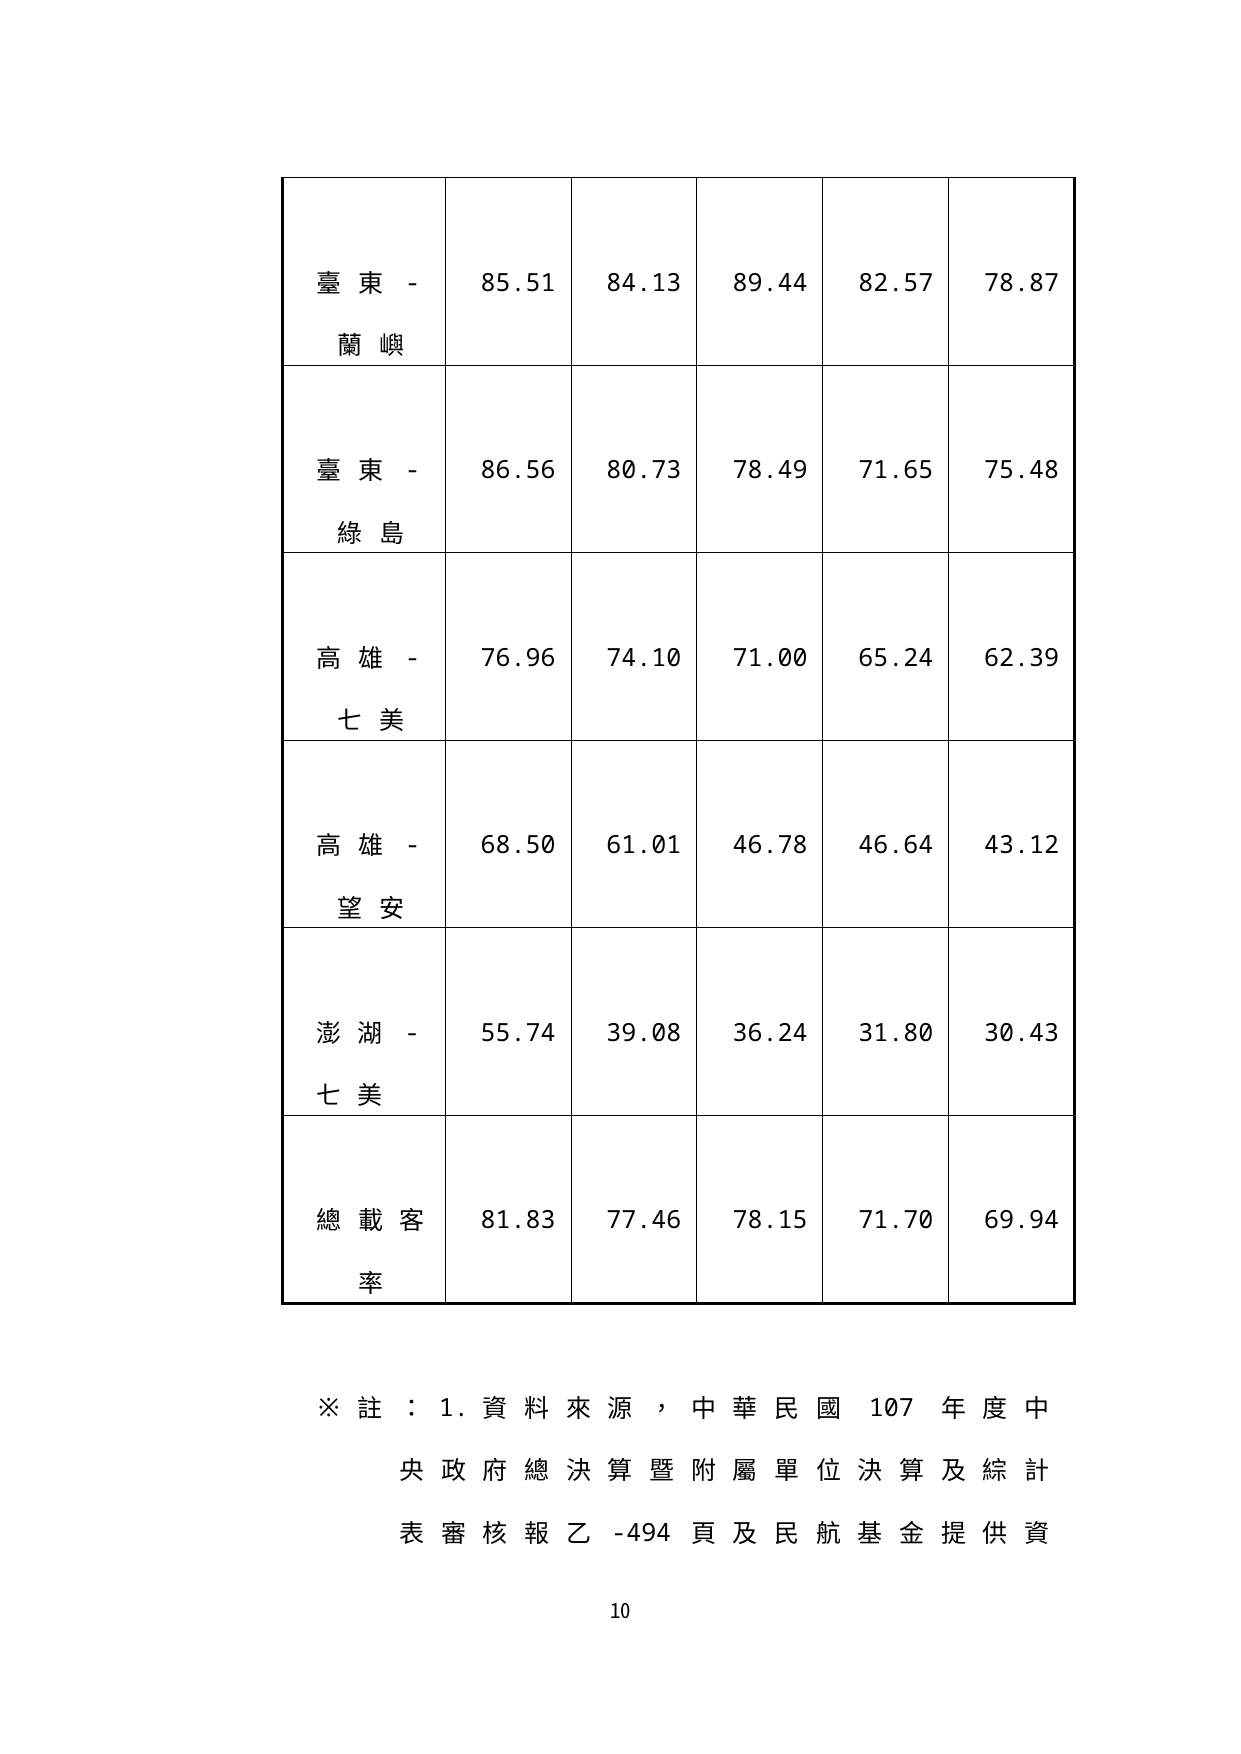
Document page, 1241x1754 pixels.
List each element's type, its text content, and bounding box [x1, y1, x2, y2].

table_cell 46.64 [823, 741, 948, 927]
table_cell 78.87 [949, 178, 1073, 365]
table_cell 62.39 [949, 553, 1073, 740]
table_cell 澎湖-七美 [284, 928, 445, 1115]
table_cell 臺東-綠島 [284, 366, 445, 552]
table_cell 31.80 [823, 928, 948, 1115]
table_cell 55.74 [446, 928, 571, 1115]
table_cell 46.78 [697, 741, 822, 927]
table_cell 74.10 [572, 553, 696, 740]
table_cell 82.57 [823, 178, 948, 365]
text ※註：1.資料來源，中華民國107年度中央政府總決算暨附屬單位決算及綜計表審核報乙-494頁及民航基金提供資 [273, 1365, 1058, 1552]
table_cell 61.01 [572, 741, 696, 927]
table_cell 68.50 [446, 741, 571, 927]
table_cell 臺東-蘭嶼 [284, 178, 445, 365]
table_cell 71.70 [823, 1116, 948, 1302]
table_cell 81.83 [446, 1116, 571, 1302]
table_cell 高雄-七美 [284, 553, 445, 740]
table_cell 69.94 [949, 1116, 1073, 1302]
table_cell 80.73 [572, 366, 696, 552]
table_cell 77.46 [572, 1116, 696, 1302]
table_cell 43.12 [949, 741, 1073, 927]
table_cell 總載客率 [284, 1116, 445, 1302]
table_cell 71.00 [697, 553, 822, 740]
table_cell 76.96 [446, 553, 571, 740]
table_cell 78.49 [697, 366, 822, 552]
table_cell 89.44 [697, 178, 822, 365]
table_cell 36.24 [697, 928, 822, 1115]
table_cell 30.43 [949, 928, 1073, 1115]
table_cell 86.56 [446, 366, 571, 552]
table_cell 78.15 [697, 1116, 822, 1302]
table_cell 75.48 [949, 366, 1073, 552]
table_cell 84.13 [572, 178, 696, 365]
table_cell 65.24 [823, 553, 948, 740]
table_cell 85.51 [446, 178, 571, 365]
table_cell 71.65 [823, 366, 948, 552]
table_cell 高雄-望安 [284, 741, 445, 927]
table_cell 39.08 [572, 928, 696, 1115]
